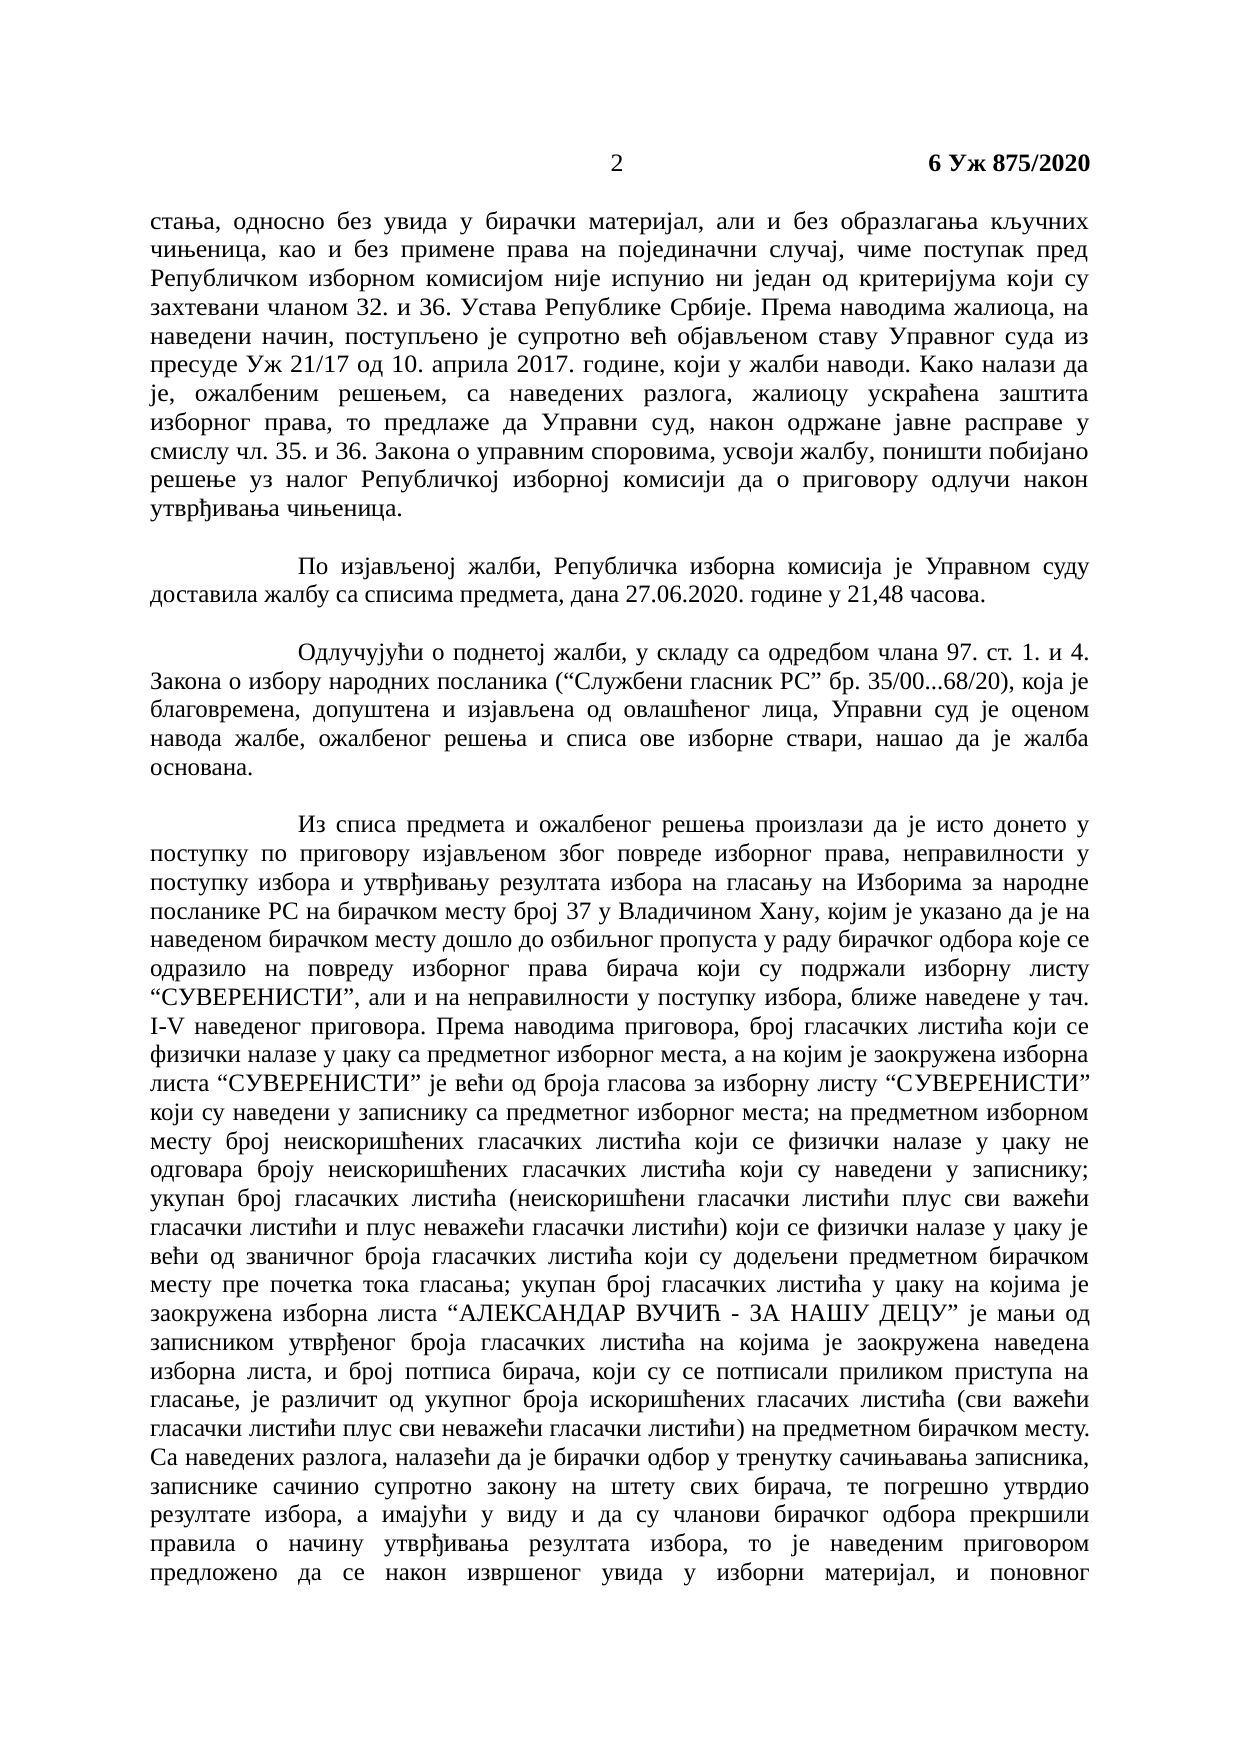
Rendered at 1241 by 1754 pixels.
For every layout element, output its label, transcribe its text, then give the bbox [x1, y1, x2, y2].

text По изјављеној жалби, Републичка изборна комисија је Управном суду доставила жалбу са списима предмета, дана 27.06.2020. године у 21,48 часова. [150, 551, 1090, 608]
text стања, односно без увида у бирачки материјал, али и без образлагања кључних чињеница, као и без примене права на појединачни случај, чиме поступак пред Републичком изборном комисијом није испунио ни један од критеријума који су захтевани чланом 32. и 36. Устава Републике Србије. Према наводима жалиоца, на наведени начин, поступљено је супротно већ објављеном ставу Управног суда из пресуде Уж 21/17 од 10. априла 2017. године, који у жалби наводи. Како налази да је, ожалбеним решењем, са наведених разлога, жалиоцу ускраћена заштита изборног права, то предлаже да Управни суд, након одржане јавне расправе у смислу чл. 35. и 36. Закона о управним споровима, усвоји жалбу, поништи побијано решење уз налог Републичкој изборној комисији да о приговору одлучи након утврђивања чињеница. [150, 206, 1090, 522]
text Одлучујући о поднетој жалби, у складу са одредбом члана 97. ст. 1. и 4. Закона о избору народних посланика (“Службени гласник РС” бр. 35/00...68/20), која је благовремена, допуштена и изјављена од овлашћеног лица, Управни суд је оценом навода жалбе, ожалбеног решења и списа ове изборне ствари, нашао да је жалба основана. [150, 637, 1090, 781]
text Из списа предмета и ожалбеног решења произлази да је исто донето у поступку по приговору изјављеном због повреде изборног права, неправилности у поступку избора и утврђивању резултата избора на гласању на Изборима за народне посланике РС на бирачком месту број 37 у Владичином Хану, којим је указано да је на наведеном бирачком месту дошло до озбиљног пропуста у раду бирачког одбора које се одразило на повреду изборног права бирача који су подржали изборну листу “СУВЕРЕНИСТИ”, али и на неправилности у поступку избора, ближе наведене у тач. I-V наведеног приговора. Према наводима приговора, број гласачких листића који се физички налазе у џаку са предметног изборног места, а на којим је заокружена изборна листа “СУВЕРЕНИСТИ” је већи од броја гласова за изборну листу “СУВЕРЕНИСТИ” који су наведени у записнику са предметног изборног места; на предметном изборном месту број неискоришћених гласачких листића који се физички налазе у џаку не одговара броју неискоришћених гласачких листића који су наведени у записнику; укупан број гласачких листића (неискоришћени гласачки листићи плус сви важећи гласачки листићи и плус неважећи гласачки листићи) који се физички налазе у џаку је већи од званичног броја гласачких листића који су додељени предметном бирачком месту пре почетка тока гласања; укупан број гласачких листића у џаку на којима је заокружена изборна листа “АЛЕКСАНДАР ВУЧИЋ - ЗА НАШУ ДЕЦУ” је мањи од записником утврђеног броја гласачких листића на којима је заокружена наведена изборна листа, и број потписа бирача, који су се потписали приликом приступа на гласање, је различит од укупног броја искоришћених гласачих листића (сви важећи гласачки листићи плус сви неважећи гласачки листићи) на предметном бирачком месту. Са наведених разлога, налазећи да је бирачки одбор у тренутку сачињавања записника, записнике сачинио супротно закону на штету свих бирача, те погрешно утврдио резултате избора, а имајући у виду и да су чланови бирачког одбора прекршили правила о начину утврђивања резултата избора, то је наведеним приговором предложено да се након извршеног увида у изборни материјал, и поновног [150, 809, 1090, 1586]
